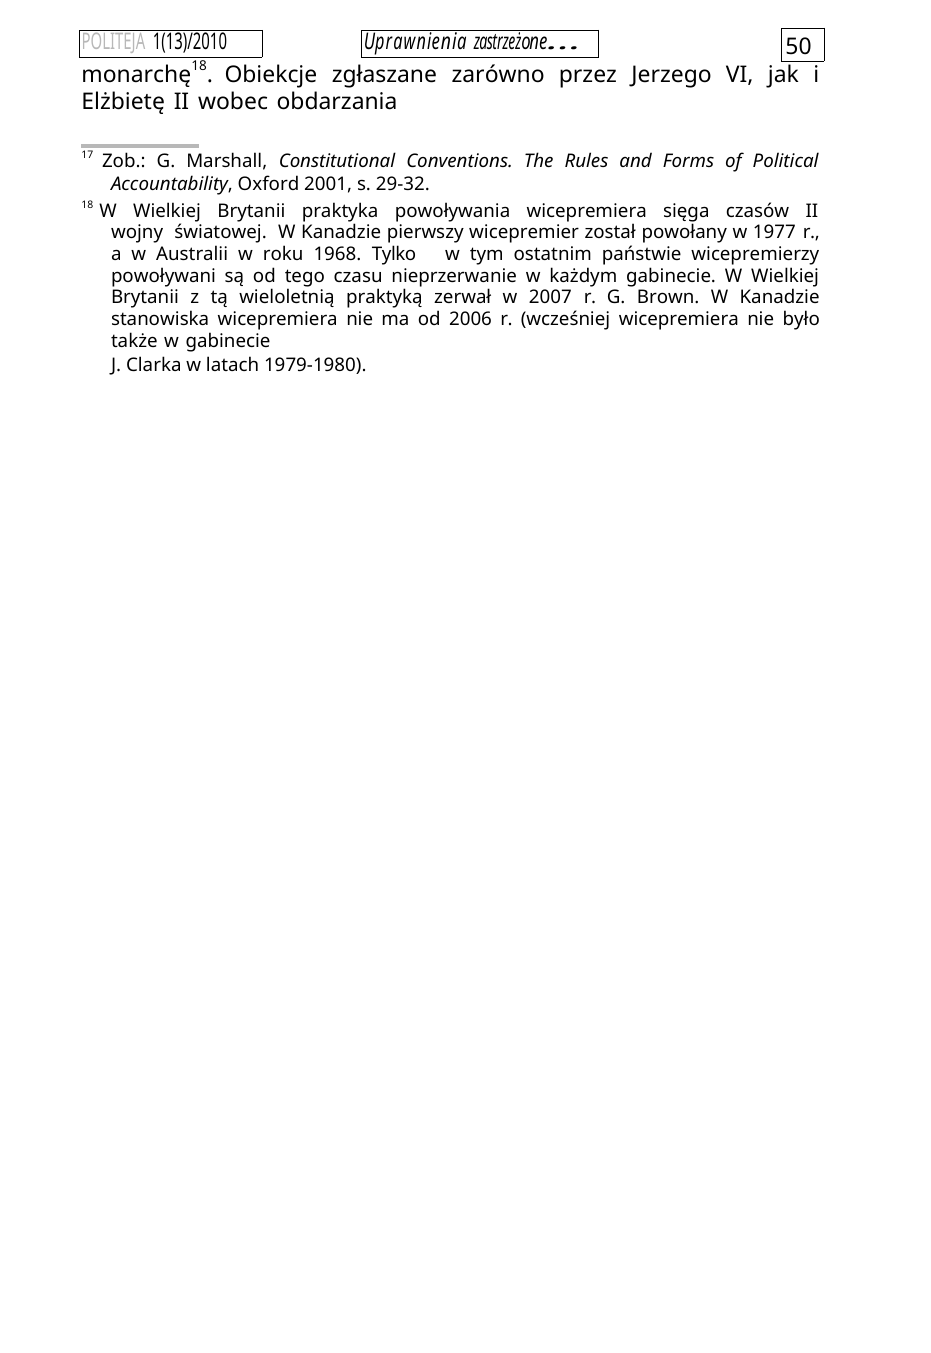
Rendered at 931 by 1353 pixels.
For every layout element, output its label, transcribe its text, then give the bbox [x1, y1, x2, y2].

text 18 W Wielkiej Brytanii praktyka powoływania wicepremiera sięga czasów II wojny światowej. W Kanadzie pierwszy wicepremier został powołany w 1977 r., a w Australii w roku 1968. Tylko w tym ostatnim państwie wicepremierzy powoływani są od tego czasu nieprzerwanie w każdym gabinecie. W Wielkiej Brytanii z tą wieloletnią praktyką zerwał w 2007 r. G. Brown. W Kanadzie stanowiska wicepremiera nie ma od 2006 r. (wcześniej wicepremiera nie było także w gabinecie [81, 200, 819, 351]
text monarchę18. Obiekcje zgłaszane zarówno przez Jerzego VI, jak i Elżbietę II wobec obdarzania [81, 58, 819, 116]
text J. Clarka w latach 1979-1980). [111, 351, 830, 377]
text 17 Zob.: G. Marshall, Constitutional Conventions. The Rules and Forms of Political Accountability, Oxford 2001, s. 29-32. [81, 142, 819, 196]
